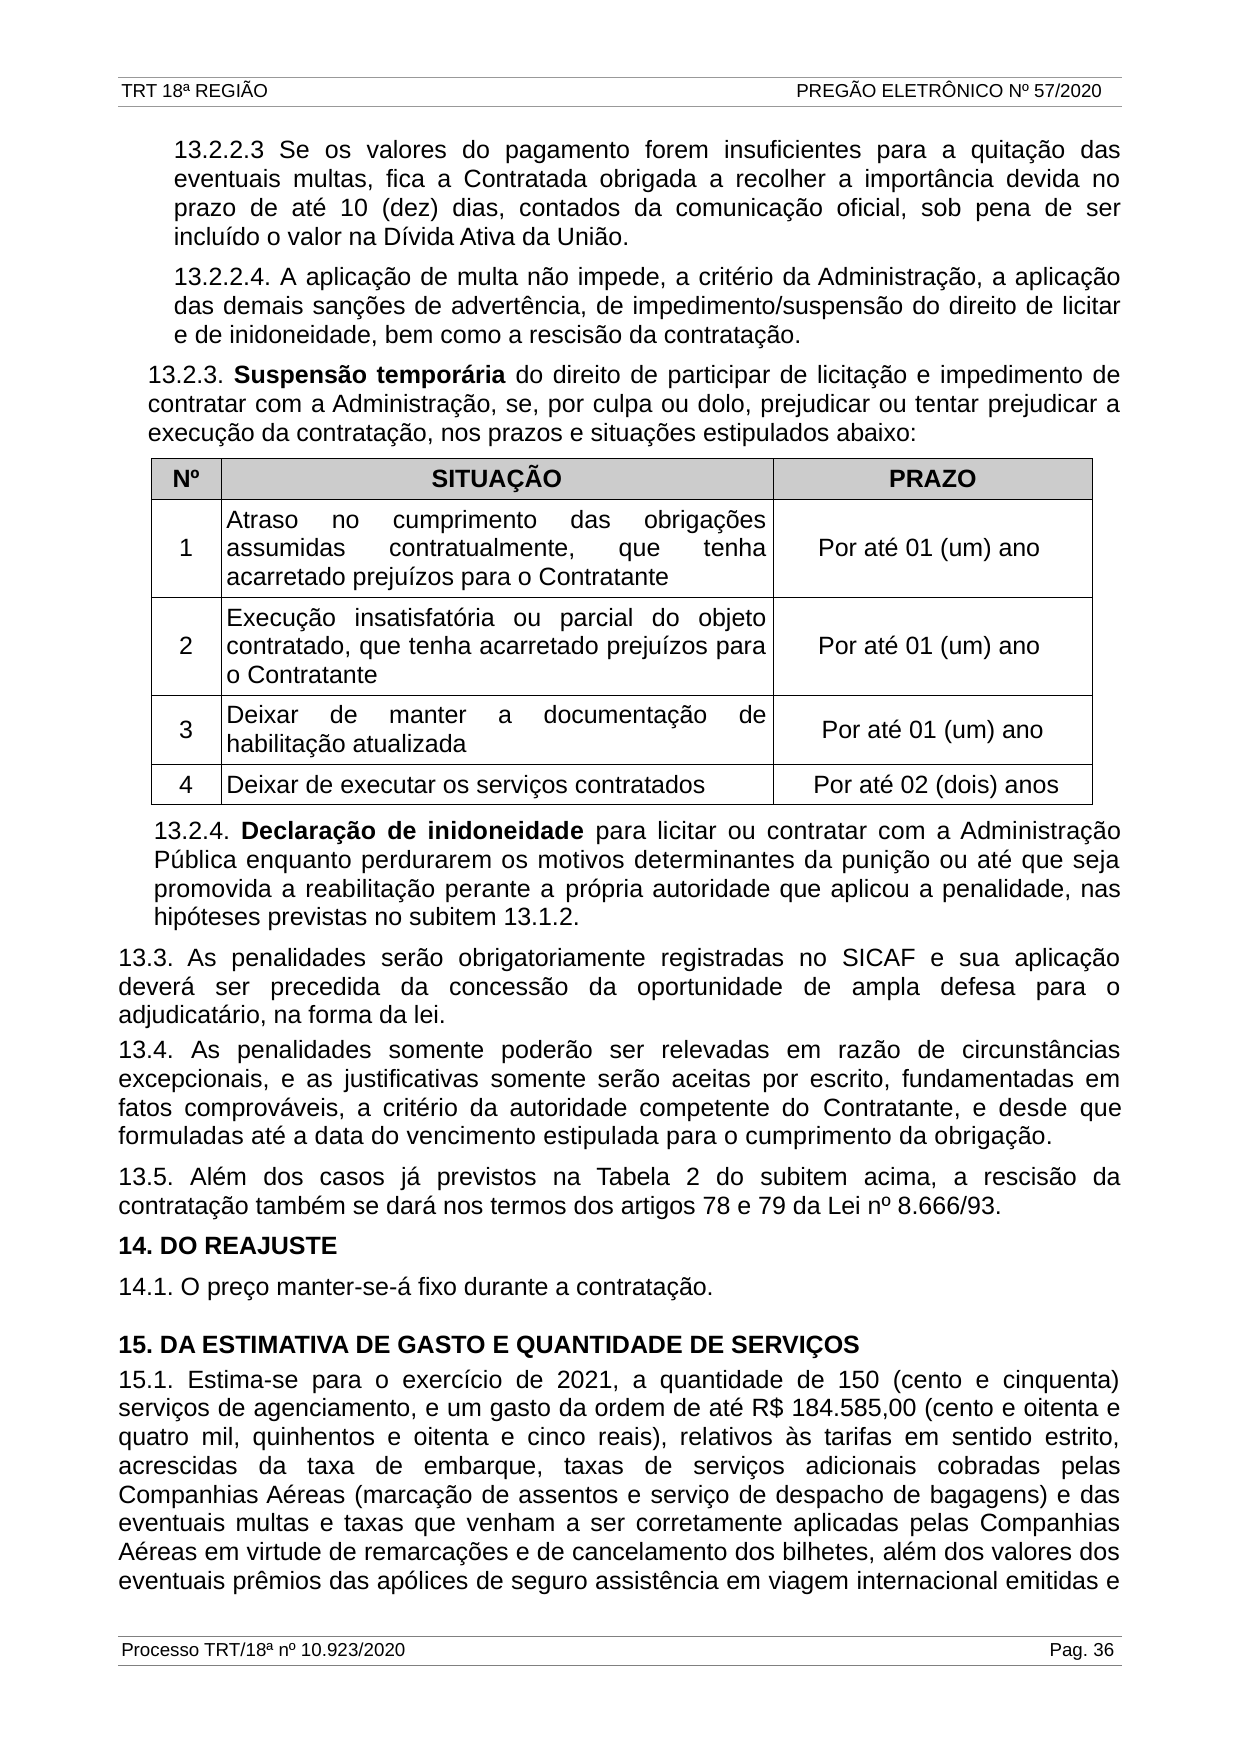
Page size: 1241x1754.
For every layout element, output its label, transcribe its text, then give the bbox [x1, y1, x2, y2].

table_cell Por até 01 (um) ano [774, 598, 1092, 694]
text 13.3. As penalidades serão obrigatoriamente registradas no SICAF e sua aplicação deverá ser precedida da concessão da oportunidade de ampla defesa para o adjudicatário, na forma da lei. [118, 943, 1122, 1029]
text 13.2.4. Declaração de inidoneidade para licitar ou contratar com a Administração Pública enquanto perdurarem os motivos determinantes da punição ou até que seja promovida a reabilitação perante a própria autoridade que aplicou a penalidade, nas hipóteses previstas no subitem 13.1.2. [153, 816, 1122, 931]
table_header PRAZO [774, 459, 1092, 499]
table_cell 3 [152, 696, 221, 764]
text 14.1. O preço manter-se-á fixo durante a contratação. [118, 1272, 1122, 1300]
table_cell Por até 01 (um) ano [774, 500, 1092, 597]
text 13.4. As penalidades somente poderão ser relevadas em razão de circunstâncias excepcionais, e as justificativas somente serão aceitas por escrito, fundamentadas em fatos comprováveis, a critério da autoridade competente do Contratante, e desde que formuladas até a data do vencimento estipulada para o cumprimento da obrigação. [118, 1035, 1122, 1150]
table_cell 4 [152, 765, 221, 804]
text 13.2.2.4. A aplicação de multa não impede, a critério da Administração, a aplicação das demais sanções de advertência, de impedimento/suspensão do direito de licitar e de inidoneidade, bem como a rescisão da contratação. [174, 262, 1122, 348]
table_header SITUAÇÃO [222, 459, 773, 499]
text 13.2.3. Suspensão temporária do direito de participar de licitação e impedimento de contratar com a Administração, se, por culpa ou dolo, prejudicar ou tentar prejudicar a execução da contratação, nos prazos e situações estipulados abaixo: [148, 360, 1122, 447]
text 15. DA ESTIMATIVA DE GASTO E QUANTIDADE DE SERVIÇOS [118, 1330, 1122, 1359]
text 15.1. Estima-se para o exercício de 2021, a quantidade de 150 (cento e cinquenta) serviços de agenciamento, e um gasto da ordem de até R$ 184.585,00 (cento e oitenta e quatro mil, quinhentos e oitenta e cinco reais), relativos às tarifas em sentido estrito, acrescidas da taxa de embarque, taxas de serviços adicionais cobradas pelas Companhias Aéreas (marcação de assentos e serviço de despacho de bagagens) e das eventuais multas e taxas que venham a ser corretamente aplicadas pelas Companhias Aéreas em virtude de remarcações e de cancelamento dos bilhetes, além dos valores dos eventuais prêmios das apólices de seguro assistência em viagem internacional emitidas e [118, 1364, 1122, 1594]
table_header Nº [152, 459, 221, 499]
table_cell Deixar de manter a documentação de habilitação atualizada [222, 696, 773, 764]
table_cell 1 [152, 500, 221, 597]
table_cell Por até 01 (um) ano [774, 696, 1092, 764]
table_cell Por até 02 (dois) anos [774, 765, 1092, 804]
table_cell Deixar de executar os serviços contratados [222, 765, 773, 804]
text 14. DO REAJUSTE [118, 1231, 1122, 1260]
text 13.2.2.3 Se os valores do pagamento forem insuficientes para a quitação das eventuais multas, fica a Contratada obrigada a recolher a importância devida no prazo de até 10 (dez) dias, contados da comunicação oficial, sob pena de ser incluído o valor na Dívida Ativa da União. [174, 136, 1122, 251]
table_cell 2 [152, 598, 221, 694]
table_cell Execução insatisfatória ou parcial do objeto contratado, que tenha acarretado prejuízos para o Contratante [222, 598, 773, 694]
text 13.5. Além dos casos já previstos na Tabela 2 do subitem acima, a rescisão da contratação também se dará nos termos dos artigos 78 e 79 da Lei nº 8.666/93. [118, 1162, 1122, 1219]
table_cell Atraso no cumprimento das obrigações assumidas contratualmente, que tenha acarretado prejuízos para o Contratante [222, 500, 773, 597]
